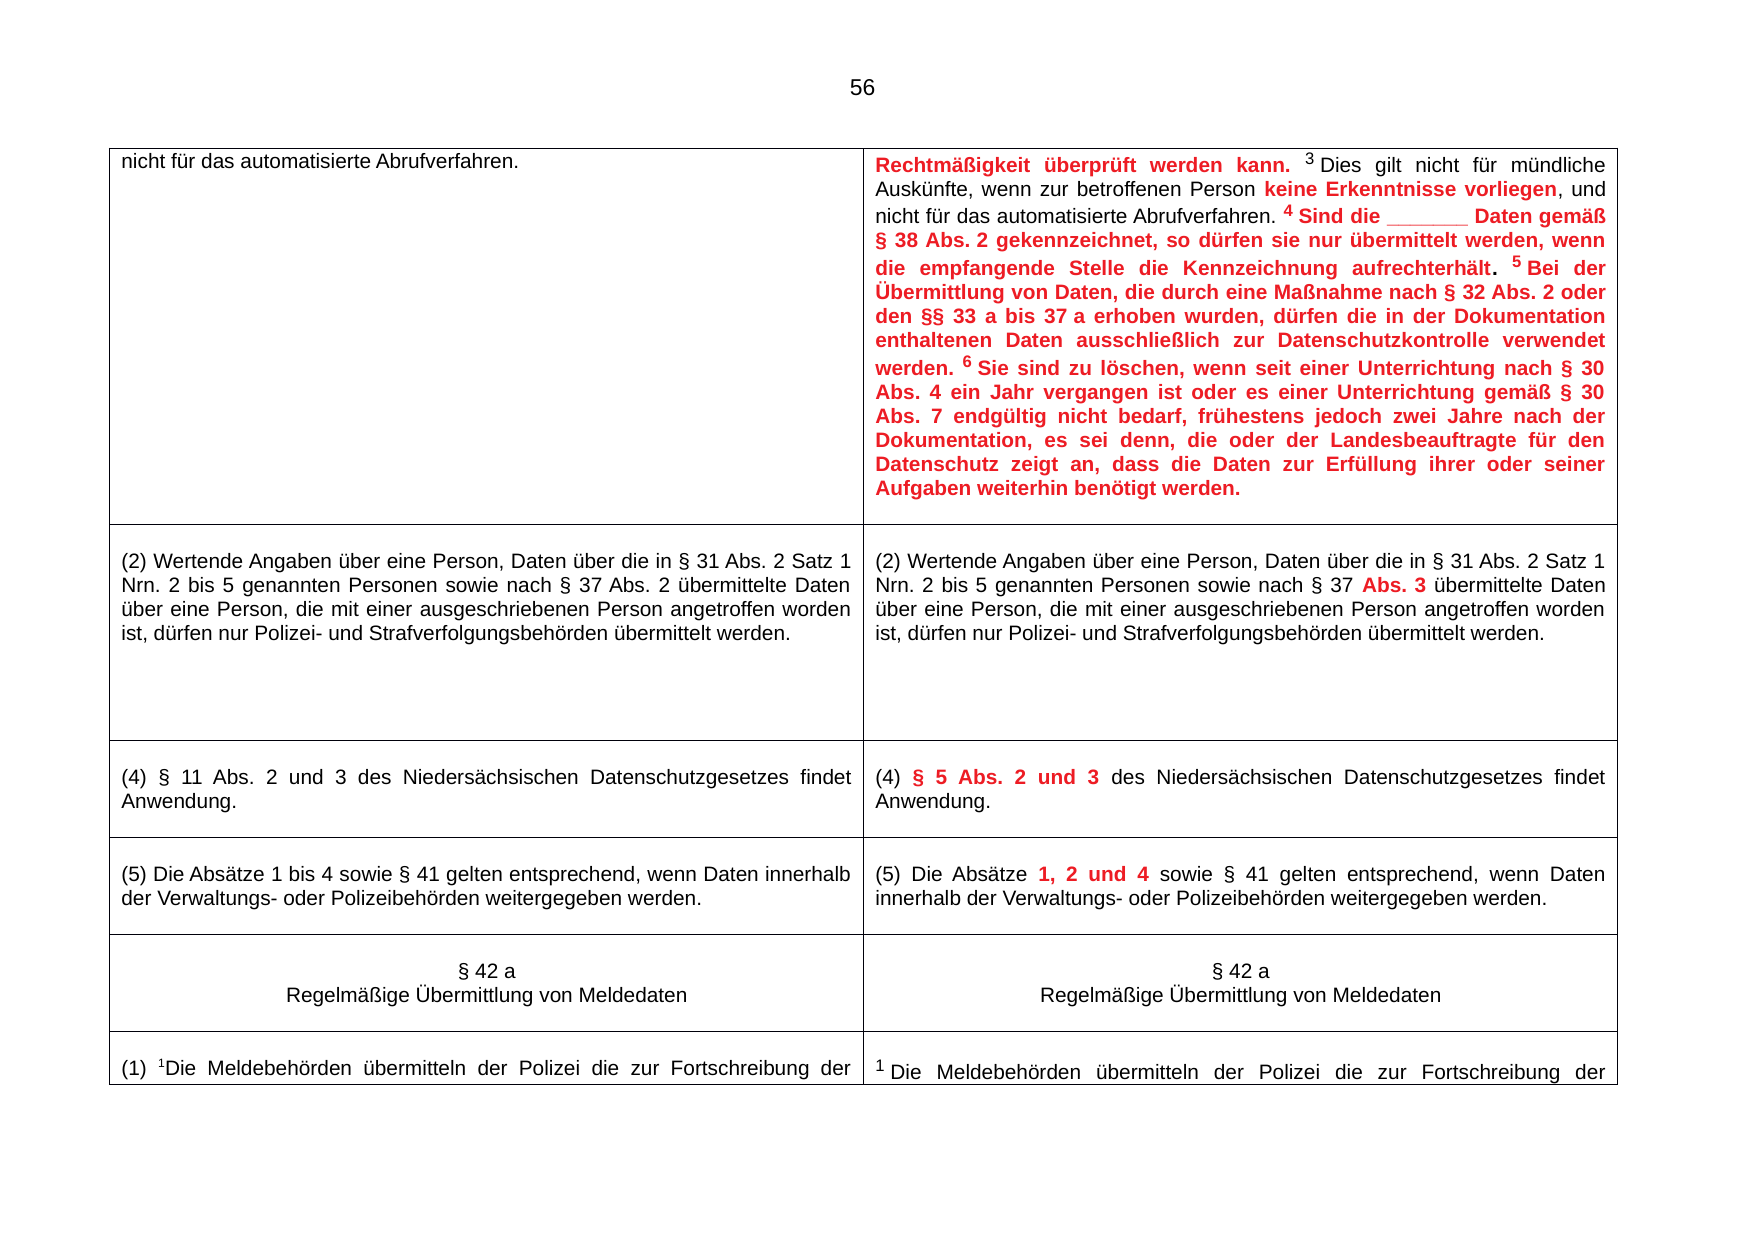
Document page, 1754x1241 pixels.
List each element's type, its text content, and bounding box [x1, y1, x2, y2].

table_cell nicht für das automatisierte Abrufverfahren. [110, 149, 863, 523]
table_cell (4) § 11 Abs. 2 und 3 des Niedersächsischen Datenschutzgesetzes findet Anwendung. [110, 741, 863, 837]
table_cell (1) 1Die Meldebehörden übermitteln der Polizei die zur Fortschreibung der [110, 1032, 863, 1083]
table_cell (2) Wertende Angaben über eine Person, Daten über die in § 31 Abs. 2 Satz 1 Nrn. 2 bis 5 genannten Personen sowie nach § 37 Abs. 3 übermittelte Daten über eine Person, die mit einer ausgeschriebenen Person angetroffen worden ist, dürfen nur Polizei- und Strafverfolgungsbehörden übermittelt werden. [864, 525, 1617, 740]
table_cell § 42 a Regelmäßige Übermittlung von Meldedaten [864, 935, 1617, 1031]
table_cell (5) Die Absätze 1 bis 4 sowie § 41 gelten entsprechend, wenn Daten innerhalb der Verwaltungs- oder Polizeibehörden weitergegeben werden. [110, 838, 863, 934]
table_cell § 42 a Regelmäßige Übermittlung von Meldedaten [110, 935, 863, 1031]
table_cell 1 Die Meldebehörden übermitteln der Polizei die zur Fortschreibung der [864, 1032, 1617, 1083]
table_cell (2) Wertende Angaben über eine Person, Daten über die in § 31 Abs. 2 Satz 1 Nrn. 2 bis 5 genannten Personen sowie nach § 37 Abs. 2 übermittelte Daten über eine Person, die mit einer ausgeschriebenen Person angetroffen worden ist, dürfen nur Polizei- und Strafverfolgungsbehörden übermittelt werden. [110, 525, 863, 740]
table_cell (5) Die Absätze 1, 2 und 4 sowie § 41 gelten entsprechend, wenn Daten innerhalb der Verwaltungs- oder Polizeibehörden weitergegeben werden. [864, 838, 1617, 934]
table_cell Rechtmäßigkeit überprüft werden kann. 3 Dies gilt nicht für mündliche Auskünfte, wenn zur betroffenen Person keine Erkenntnisse vorliegen, und nicht für das automatisierte Abrufverfahren. 4 Sind die _______ Daten gemäß § 38 Abs. 2 gekennzeichnet, so dürfen sie nur übermittelt werden, wenn die empfangende Stelle die Kennzeichnung aufrechterhält. 5 Bei der Übermittlung von Daten, die durch eine Maßnahme nach § 32 Abs. 2 oder den §§ 33 a bis 37 a erhoben wurden, dürfen die in der Dokumentation enthaltenen Daten ausschließlich zur Datenschutzkontrolle verwendet werden. 6 Sie sind zu löschen, wenn seit einer Unterrichtung nach § 30 Abs. 4 ein Jahr vergangen ist oder es einer Unterrichtung gemäß § 30 Abs. 7 endgültig nicht bedarf, frühestens jedoch zwei Jahre nach der Dokumentation, es sei denn, die oder der Landesbeauftragte für den Datenschutz zeigt an, dass die Daten zur Erfüllung ihrer oder seiner Aufgaben weiterhin benötigt werden. [864, 149, 1617, 523]
table_cell (4) § 5 Abs. 2 und 3 des Niedersächsischen Datenschutzgesetzes findet Anwendung. [864, 741, 1617, 837]
